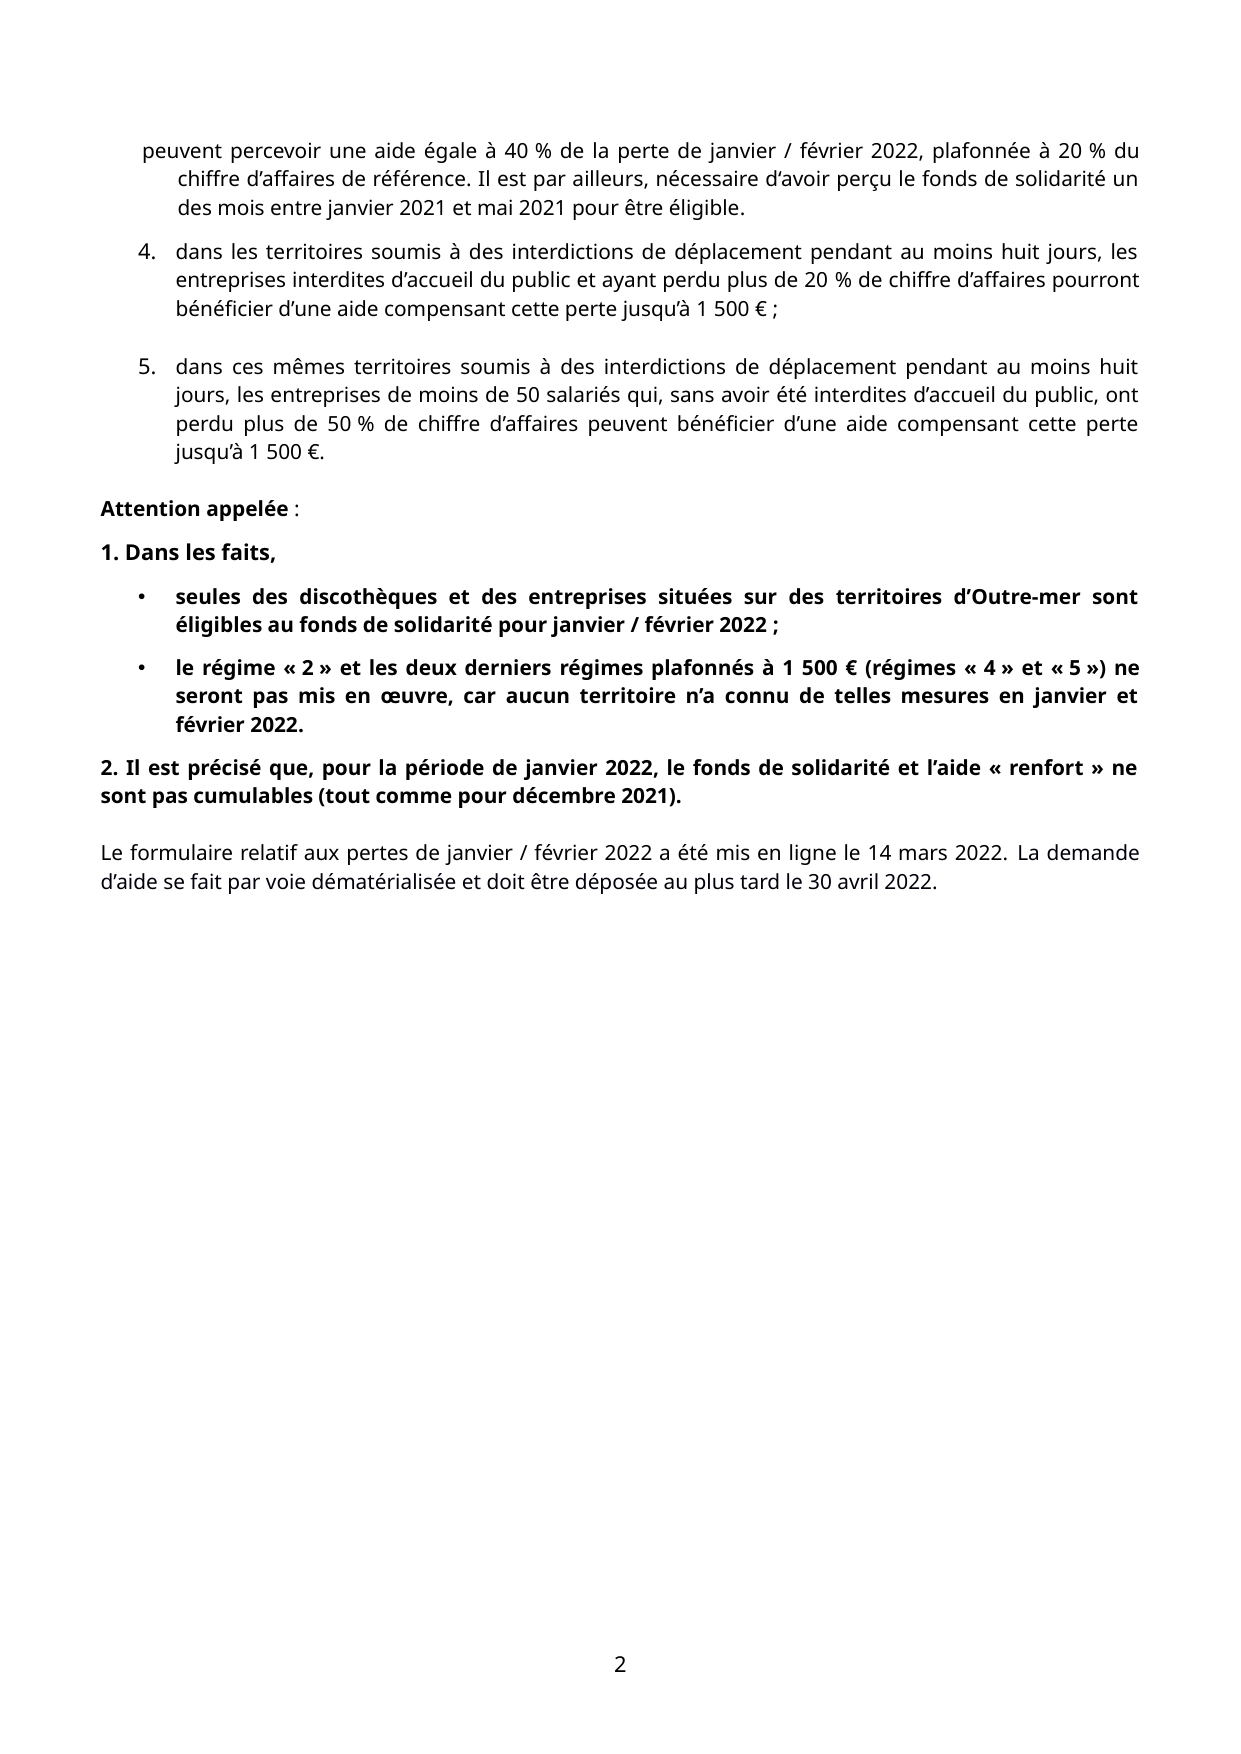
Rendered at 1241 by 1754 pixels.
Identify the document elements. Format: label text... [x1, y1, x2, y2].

text Le formulaire relatif aux pertes de janvier / février 2022 a été mis en ligne le 14 mars 2022. La demande d’aide se fait par voie dématérialisée et doit être déposée au plus tard le 30 avril 2022. [100, 838, 1140, 895]
text 1. Dans les faits, [100, 537, 1140, 567]
list le régime « 2 » et les deux derniers régimes plafonnés à 1 500 € (régimes « 4 » et « 5 ») ne seront pas mis en œuvre, car aucun territoire n’a connu de telles mesures en janvier et février 2022. [138, 653, 1140, 738]
text Attention appelée : [100, 494, 1140, 523]
list dans les territoires soumis à des interdictions de déplacement pendant au moins huit jours, les entreprises interdites d’accueil du public et ayant perdu plus de 20 % de chiffre d’affaires pourront bénéficier d’une aide compensant cette perte jusqu’à 1 500 € ; [138, 236, 1140, 322]
list dans ces mêmes territoires soumis à des interdictions de déplacement pendant au moins huit jours, les entreprises de moins de 50 salariés qui, sans avoir été interdites d’accueil du public, ont perdu plus de 50 % de chiffre d’affaires peuvent bénéficier d’une aide compensant cette perte jusqu’à 1 500 €. [138, 351, 1140, 466]
list seules des discothèques et des entreprises situées sur des territoires d’Outre-mer sont éligibles au fonds de solidarité pour janvier / février 2022 ; [138, 582, 1140, 639]
text 2. Il est précisé que, pour la période de janvier 2022, le fonds de solidarité et l’aide « renfort » ne sont pas cumulables (tout comme pour décembre 2021). [100, 753, 1140, 810]
text peuvent percevoir une aide égale à 40 % de la perte de janvier / février 2022, plafonnée à 20 % du chiffre d’affaires de référence. Il est par ailleurs, nécessaire d‘avoir perçu le fonds de solidarité un des mois entre janvier 2021 et mai 2021 pour être éligible. [142, 136, 1140, 221]
